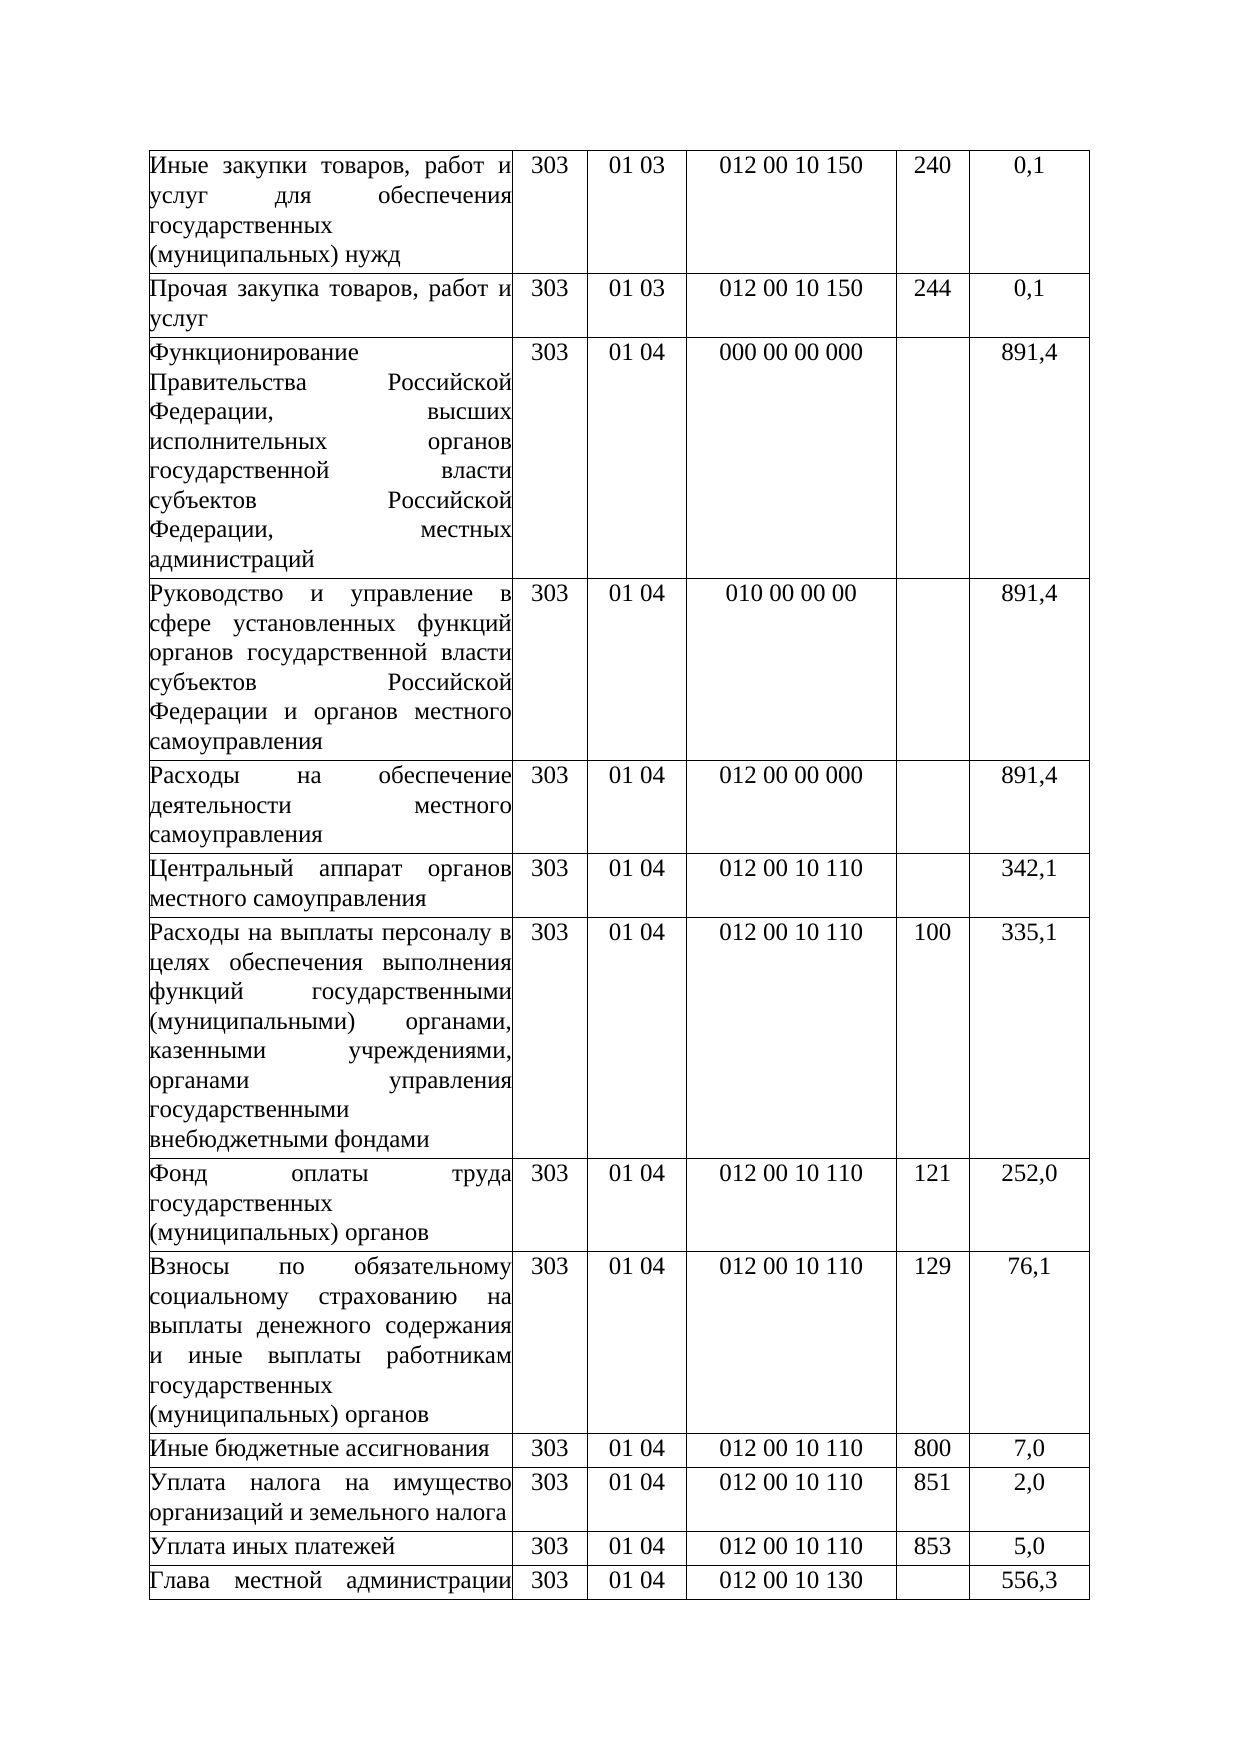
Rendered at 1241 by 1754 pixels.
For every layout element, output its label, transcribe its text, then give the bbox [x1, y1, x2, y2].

table_cell 012 00 10 110 [687, 918, 896, 1158]
table_cell 303 [513, 338, 587, 578]
table_cell 303 [513, 1434, 587, 1467]
table_cell 76,1 [970, 1252, 1089, 1433]
table_cell 800 [897, 1434, 969, 1467]
table_cell 303 [513, 1252, 587, 1433]
table_cell 01 04 [588, 1532, 686, 1564]
table_cell 012 00 10 110 [687, 1468, 896, 1531]
table_cell 012 00 10 150 [687, 274, 896, 336]
table_cell 342,1 [970, 854, 1089, 916]
table_cell 012 00 10 110 [687, 1159, 896, 1251]
table_cell 012 00 10 110 [687, 1532, 896, 1564]
table_cell 7,0 [970, 1434, 1089, 1467]
table_cell 012 00 00 000 [687, 761, 896, 853]
table_cell 01 04 [588, 338, 686, 578]
table_cell Уплата налога на имущество организаций и земельного налога [150, 1468, 512, 1531]
table_cell Центральный аппарат органов местного самоуправления [150, 854, 512, 916]
table_cell [897, 854, 969, 916]
table_cell 303 [513, 1468, 587, 1531]
table_cell 303 [513, 761, 587, 853]
table_cell Уплата иных платежей [150, 1532, 512, 1564]
table_cell Функционирование Правительства Российской Федерации, высших исполнительных органов государственной власти субъектов Российской Федерации, местных администраций [150, 338, 512, 578]
table_cell 01 03 [588, 274, 686, 336]
table_cell 244 [897, 274, 969, 336]
table_cell 303 [513, 151, 587, 273]
table_cell [897, 579, 969, 759]
table_cell 556,3 [970, 1566, 1089, 1599]
table_cell 303 [513, 854, 587, 916]
table_cell Руководство и управление в сфере установленных функций органов государственной власти субъектов Российской Федерации и органов местного самоуправления [150, 579, 512, 759]
table_cell Фонд оплаты труда государственных (муниципальных) органов [150, 1159, 512, 1251]
table_cell Расходы на выплаты персоналу в целях обеспечения выполнения функций государственными (муниципальными) органами, казенными учреждениями, органами управления государственными внебюджетными фондами [150, 918, 512, 1158]
table_cell 853 [897, 1532, 969, 1564]
table_cell 012 00 10 110 [687, 1434, 896, 1467]
table_cell 01 04 [588, 1434, 686, 1467]
table_cell 303 [513, 918, 587, 1158]
table_cell 01 04 [588, 761, 686, 853]
table_cell 01 04 [588, 1468, 686, 1531]
table_cell 891,4 [970, 338, 1089, 578]
table_cell 01 03 [588, 151, 686, 273]
table_cell 252,0 [970, 1159, 1089, 1251]
table_cell 303 [513, 1566, 587, 1599]
table_cell 0,1 [970, 274, 1089, 336]
table_cell 0,1 [970, 151, 1089, 273]
table_cell 01 04 [588, 854, 686, 916]
table_cell 01 04 [588, 1159, 686, 1251]
table_cell 5,0 [970, 1532, 1089, 1564]
table_cell [897, 338, 969, 578]
table_cell 335,1 [970, 918, 1089, 1158]
table_cell 303 [513, 1532, 587, 1564]
table_cell 121 [897, 1159, 969, 1251]
table_cell 010 00 00 00 [687, 579, 896, 759]
table_cell 01 04 [588, 1566, 686, 1599]
table_cell Иные бюджетные ассигнования [150, 1434, 512, 1467]
table_cell 303 [513, 1159, 587, 1251]
table_cell Взносы по обязательному социальному страхованию на выплаты денежного содержания и иные выплаты работникам государственных (муниципальных) органов [150, 1252, 512, 1433]
table_cell 240 [897, 151, 969, 273]
table_cell 012 00 10 130 [687, 1566, 896, 1599]
table_cell 303 [513, 274, 587, 336]
table_cell Расходы на обеспечение деятельности местного самоуправления [150, 761, 512, 853]
table_cell 012 00 10 110 [687, 854, 896, 916]
table_cell Прочая закупка товаров, работ и услуг [150, 274, 512, 336]
table_cell [897, 1566, 969, 1599]
table_cell 129 [897, 1252, 969, 1433]
table_cell 100 [897, 918, 969, 1158]
table_cell 012 00 10 110 [687, 1252, 896, 1433]
table_cell Иные закупки товаров, работ и услуг для обеспечения государственных (муниципальных) нужд [150, 151, 512, 273]
table_cell 012 00 10 150 [687, 151, 896, 273]
table_cell [897, 761, 969, 853]
table_cell 891,4 [970, 761, 1089, 853]
table_cell 891,4 [970, 579, 1089, 759]
table_cell 01 04 [588, 918, 686, 1158]
table_cell 01 04 [588, 579, 686, 759]
table_cell 851 [897, 1468, 969, 1531]
table_cell 01 04 [588, 1252, 686, 1433]
table_cell 2,0 [970, 1468, 1089, 1531]
table_cell 303 [513, 579, 587, 759]
table_cell 000 00 00 000 [687, 338, 896, 578]
table_cell Глава местной администрации [150, 1566, 512, 1599]
